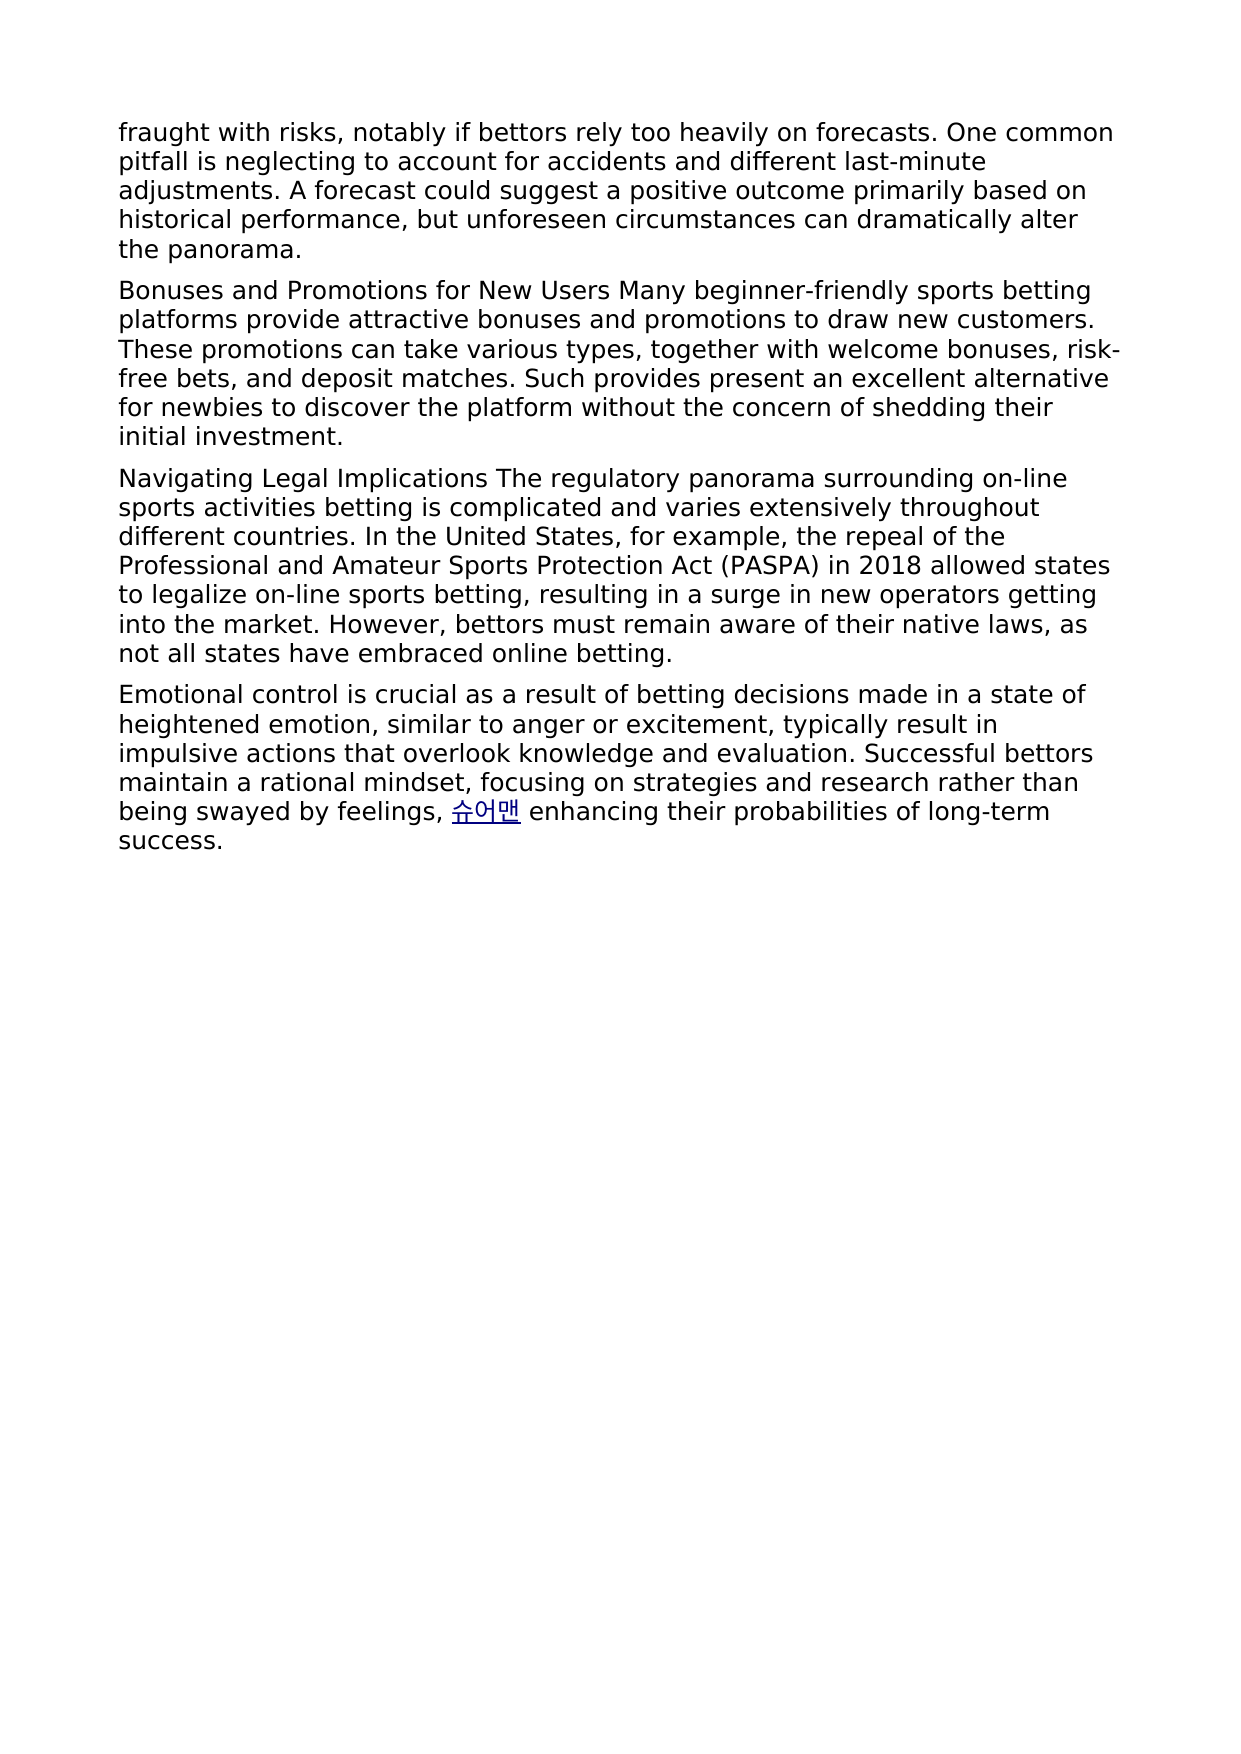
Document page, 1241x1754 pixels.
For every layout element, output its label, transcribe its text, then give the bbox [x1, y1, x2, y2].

text Emotional control is crucial as a result of betting decisions made in a state of heightened emotion, similar to anger or excitement, typically result in impulsive actions that overlook knowledge and evaluation. Successful bettors maintain a rational mindset, focusing on strategies and research rather than being swayed by feelings, 슈어맨 enhancing their probabilities of long-term success. [118, 681, 1122, 856]
text Bonuses and Promotions for New Users Many beginner-friendly sports betting platforms provide attractive bonuses and promotions to draw new customers. These promotions can take various types, together with welcome bonuses, risk-free bets, and deposit matches. Such provides present an excellent alternative for newbies to discover the platform without the concern of shedding their initial investment. [118, 276, 1122, 451]
text Navigating Legal Implications The regulatory panorama surrounding on-line sports activities betting is complicated and varies extensively throughout different countries. In the United States, for example, the repeal of the Professional and Amateur Sports Protection Act (PASPA) in 2018 allowed states to legalize on-line sports betting, resulting in a surge in new operators getting into the market. However, bettors must remain aware of their native laws, as not all states have embraced online betting. [118, 464, 1122, 668]
text fraught with risks, notably if bettors rely too heavily on forecasts. One common pitfall is neglecting to account for accidents and different last-minute adjustments. A forecast could suggest a positive outcome primarily based on historical performance, but unforeseen circumstances can dramatically alter the panorama. [118, 118, 1122, 264]
